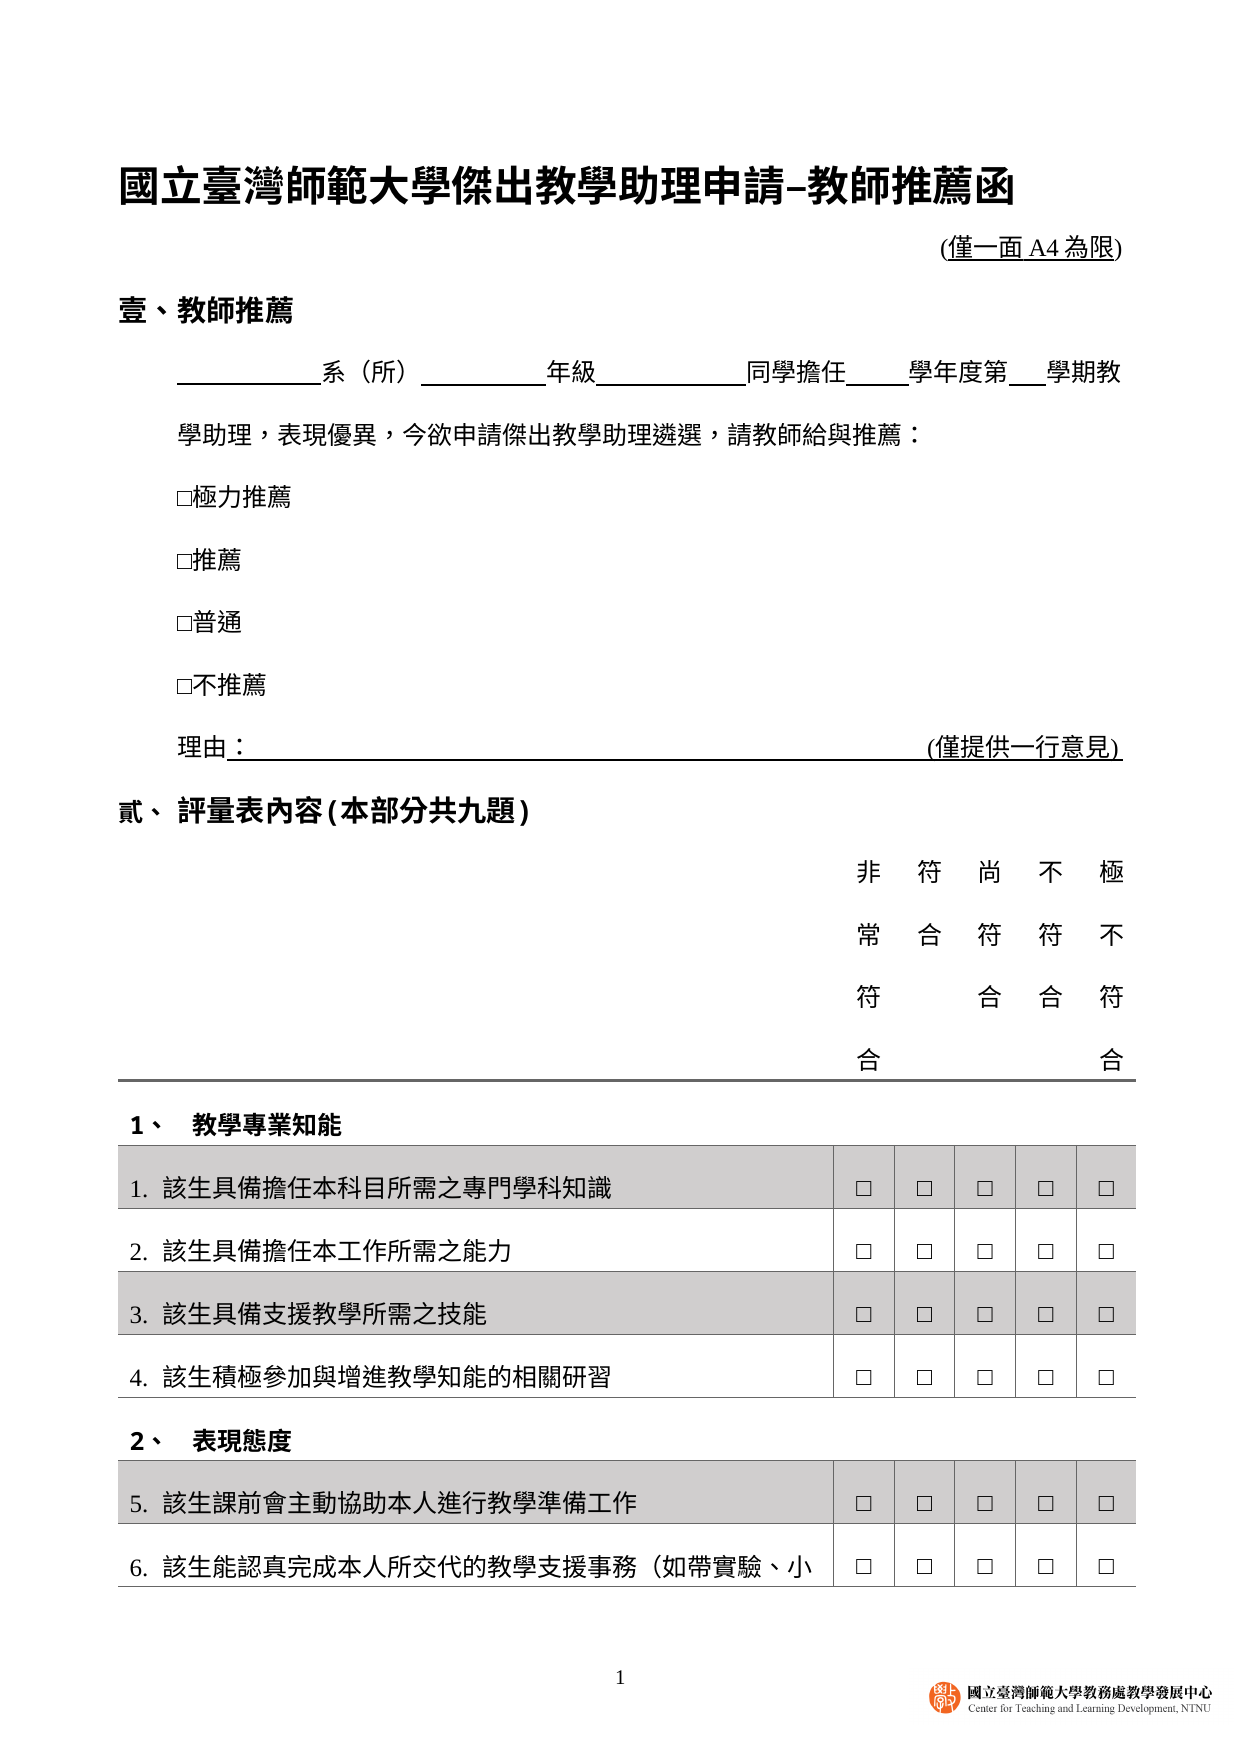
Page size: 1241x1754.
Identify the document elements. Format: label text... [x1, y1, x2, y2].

table_cell □ [955, 1461, 1015, 1523]
table_cell □ [1077, 1209, 1136, 1271]
table_cell □ [1077, 1524, 1136, 1586]
table_cell □ [834, 1524, 894, 1586]
text □極力推薦 [147, 454, 1122, 517]
table_cell □ [895, 1146, 954, 1208]
table_cell □ [955, 1209, 1015, 1271]
text □不推薦 [147, 642, 1122, 704]
table_cell □ [895, 1209, 954, 1271]
table_cell 該生積極參加與增進教學知能的相關研習 [118, 1335, 833, 1397]
list 教師推薦 [118, 267, 1122, 329]
table_cell □ [955, 1335, 1015, 1397]
table_header 非常符合 [833, 829, 894, 1079]
table_header [118, 829, 833, 1079]
table_header 尚符合 [955, 829, 1015, 1079]
table_cell 該生能認真完成本人所交代的教學支援事務（如帶實驗、小 [118, 1524, 833, 1586]
table_cell □ [1077, 1272, 1136, 1334]
table_cell □ [955, 1524, 1015, 1586]
table_cell 教學專業知能 [118, 1082, 1136, 1145]
table_cell □ [895, 1524, 954, 1586]
table_cell □ [1016, 1209, 1076, 1271]
table_cell 該生具備支援教學所需之技能 [118, 1272, 833, 1334]
table_header 不符合 [1015, 829, 1076, 1079]
text 系（所） 年級 同學擔任 學年度第 學期教學助理，表現優異，今欲申請傑出教學助理遴選，請教師給與推薦： [177, 329, 1122, 454]
table_cell □ [834, 1272, 894, 1334]
table_cell □ [1077, 1146, 1136, 1208]
table_cell 該生具備擔任本科目所需之專門學科知識 [118, 1146, 833, 1208]
table_header 極不符合 [1076, 829, 1136, 1079]
text 國立臺灣師範大學傑出教學助理申請–教師推薦函 [118, 142, 1122, 204]
text 理由： (僅提供一行意見) [147, 704, 1122, 767]
table_cell □ [895, 1272, 954, 1334]
table_cell □ [1077, 1461, 1136, 1523]
list 評量表內容(本部分共九題) [118, 767, 1122, 829]
table_cell □ [1016, 1146, 1076, 1208]
table_cell 該生具備擔任本工作所需之能力 [118, 1209, 833, 1271]
table_cell □ [955, 1146, 1015, 1208]
table_cell 該生課前會主動協助本人進行教學準備工作 [118, 1461, 833, 1523]
table_cell □ [1077, 1335, 1136, 1397]
text □推薦 [147, 517, 1122, 579]
table_cell □ [895, 1461, 954, 1523]
table_cell □ [1016, 1272, 1076, 1334]
table_cell □ [1016, 1524, 1076, 1586]
table_cell □ [955, 1272, 1015, 1334]
text □普通 [147, 579, 1122, 642]
text (僅一面A4為限) [118, 204, 1122, 267]
table_cell □ [834, 1209, 894, 1271]
table_cell □ [895, 1335, 954, 1397]
table_cell □ [1016, 1461, 1076, 1523]
table_cell □ [834, 1146, 894, 1208]
table_header 符合 [894, 829, 954, 1079]
table_cell □ [834, 1461, 894, 1523]
table_cell □ [834, 1335, 894, 1397]
table_cell 表現態度 [118, 1398, 1136, 1460]
table_cell □ [1016, 1335, 1076, 1397]
